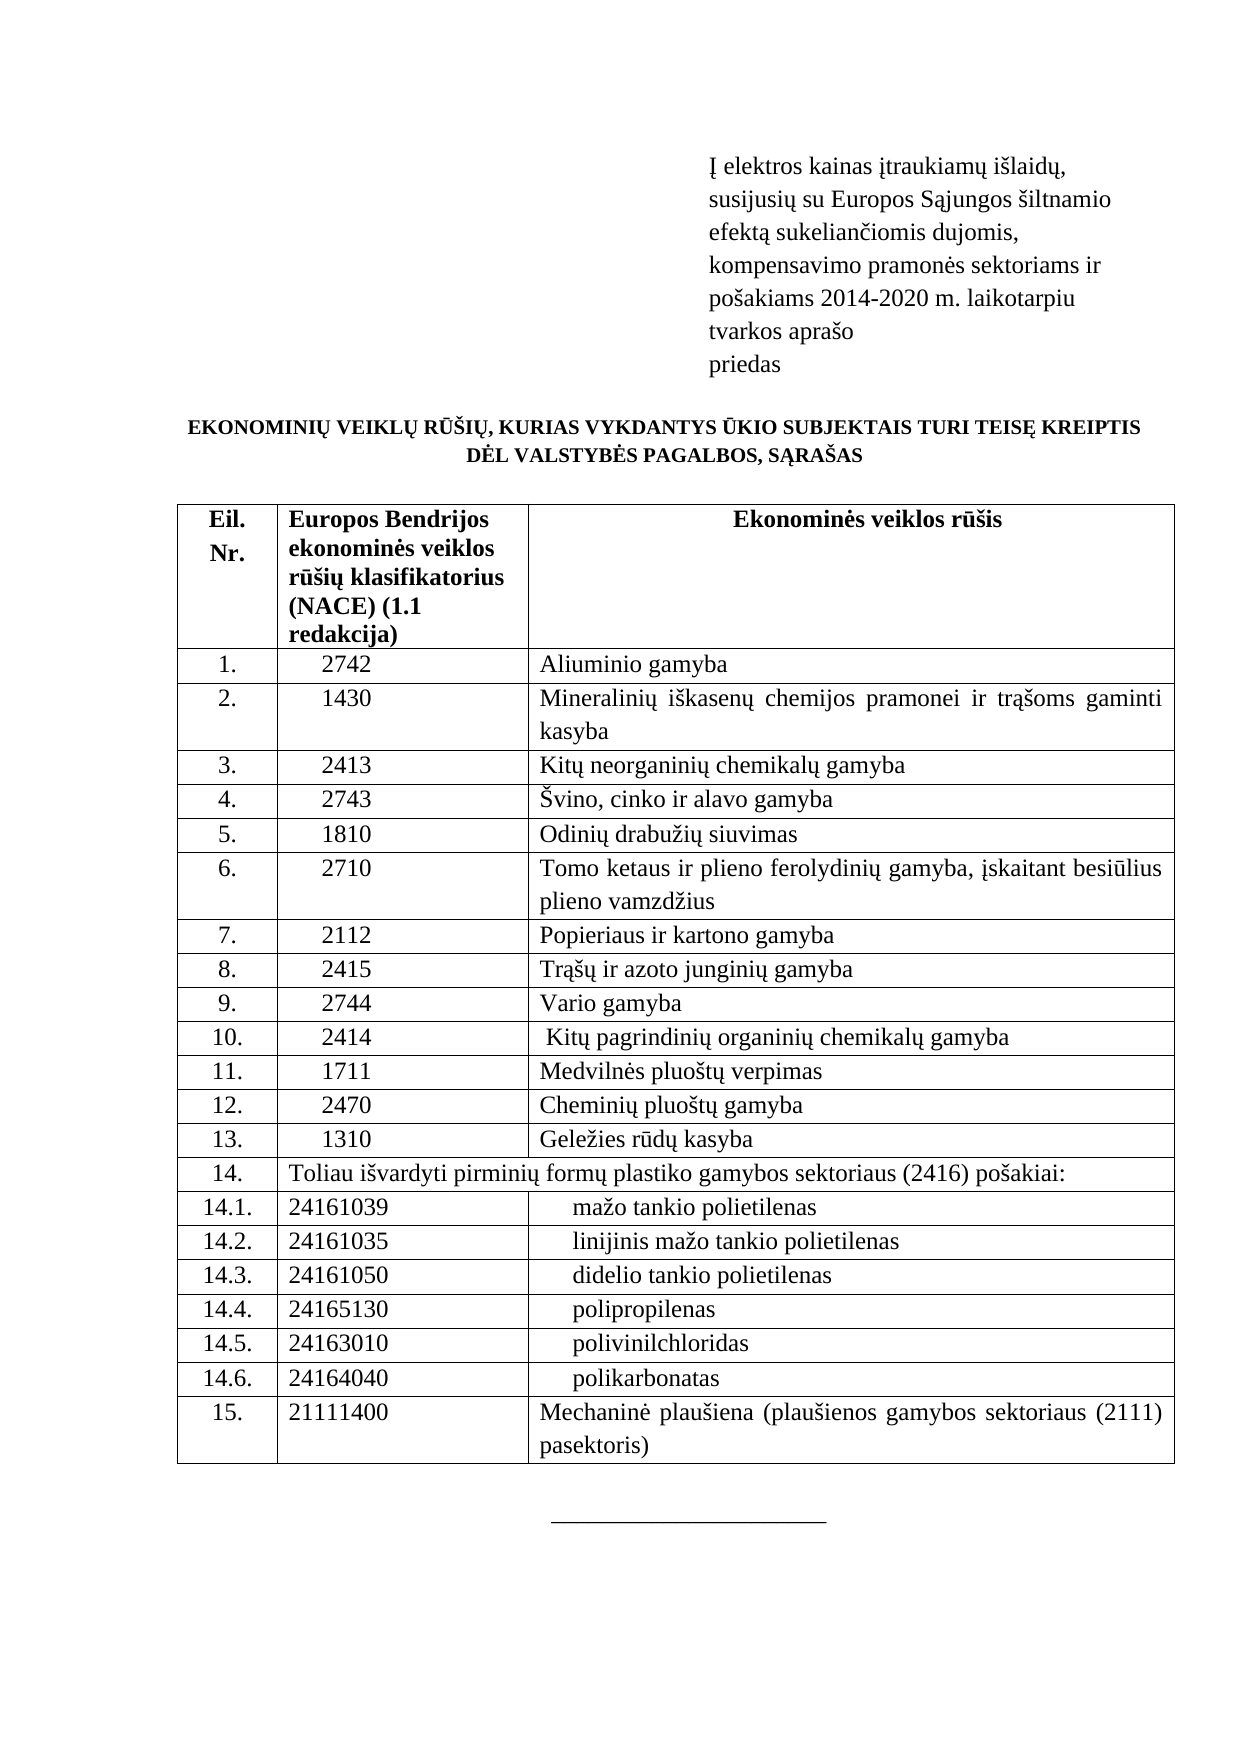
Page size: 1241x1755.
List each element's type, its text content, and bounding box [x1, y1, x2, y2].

table_cell 7. [178, 920, 277, 953]
table_cell mažo tankio polietilenas [529, 1192, 1174, 1225]
table_cell 24165130 [278, 1295, 528, 1327]
table_cell Trąšų ir azoto junginių gamyba [529, 954, 1174, 987]
table_cell 2470 [278, 1090, 528, 1123]
table_cell 2112 [278, 920, 528, 953]
table_cell 2. [178, 684, 277, 749]
table_cell 14.6. [178, 1363, 277, 1396]
table_cell 2414 [278, 1022, 528, 1055]
table_cell 9. [178, 988, 277, 1021]
table_cell polivinilchloridas [529, 1329, 1174, 1362]
table_cell 14.5. [178, 1329, 277, 1362]
table_cell 14.1. [178, 1192, 277, 1225]
table_cell 11. [178, 1056, 277, 1089]
table_cell 1430 [278, 684, 528, 749]
table_cell 1310 [278, 1124, 528, 1157]
table_cell Cheminių pluoštų gamyba [529, 1090, 1174, 1123]
table_cell 10. [178, 1022, 277, 1055]
table_cell Medvilnės pluoštų verpimas [529, 1056, 1174, 1089]
table_cell 21111400 [278, 1397, 528, 1463]
table_cell 2743 [278, 785, 528, 818]
text EKONOMINIŲ VEIKLŲ RŪŠIŲ, KURIAS VYKDANTYS ŪKIO SUBJEKTAIS TURI TEISĘ KREIPTIS DĖL VALSTYBĖS PAGALBOS, SĄRAŠAS [177, 415, 1152, 467]
table_cell Kitų neorganinių chemikalų gamyba [529, 751, 1174, 783]
table_cell 24161035 [278, 1226, 528, 1259]
table_cell polikarbonatas [529, 1363, 1174, 1396]
table_cell 14.3. [178, 1260, 277, 1293]
table_cell Vario gamyba [529, 988, 1174, 1021]
text pošakiams 2014-2020 m. laikotarpiu [709, 283, 1152, 312]
table_cell 4. [178, 785, 277, 818]
table_cell 2710 [278, 853, 528, 919]
table_header Europos Bendrijos ekonominės veiklos rūšių klasifikatorius (NACE) (1.1 redakcija) [278, 505, 528, 648]
table_cell Geležies rūdų kasyba [529, 1124, 1174, 1157]
table_cell Kitų pagrindinių organinių chemikalų gamyba [529, 1022, 1174, 1055]
table_cell linijinis mažo tankio polietilenas [529, 1226, 1174, 1259]
text efektą sukeliančiomis dujomis, [709, 217, 1152, 246]
table_cell 8. [178, 954, 277, 987]
table_cell polipropilenas [529, 1295, 1174, 1327]
table_cell 24164040 [278, 1363, 528, 1396]
table_cell 1. [178, 649, 277, 682]
text tvarkos aprašo [709, 316, 1152, 345]
text kompensavimo pramonės sektoriams ir [709, 250, 1152, 279]
table_header Eil. Nr. [178, 505, 277, 648]
table_cell Odinių drabužių siuvimas [529, 819, 1174, 852]
table_header Ekonominės veiklos rūšis [529, 505, 1174, 648]
table_cell Mechaninė plaušiena (plaušienos gamybos sektoriaus (2111) pasektoris) [529, 1397, 1174, 1463]
text Į elektros kainas įtraukiamų išlaidų, [709, 151, 1152, 180]
table_cell 24161039 [278, 1192, 528, 1225]
table_cell Toliau išvardyti pirminių formų plastiko gamybos sektoriaus (2416) pošakiai: [278, 1158, 1174, 1191]
table_cell Aliuminio gamyba [529, 649, 1174, 682]
text ______________________ [177, 1497, 1152, 1526]
table_cell 15. [178, 1397, 277, 1463]
table_cell 2413 [278, 751, 528, 783]
table_cell 24163010 [278, 1329, 528, 1362]
table_cell 6. [178, 853, 277, 919]
text priedas [709, 349, 1152, 378]
table_cell 2415 [278, 954, 528, 987]
table_cell didelio tankio polietilenas [529, 1260, 1174, 1293]
table_cell 1711 [278, 1056, 528, 1089]
table_cell 12. [178, 1090, 277, 1123]
table_cell 24161050 [278, 1260, 528, 1293]
table_cell Mineralinių iškasenų chemijos pramonei ir trąšoms gaminti kasyba [529, 684, 1174, 749]
text susijusių su Europos Sąjungos šiltnamio [709, 184, 1152, 213]
table_cell 2742 [278, 649, 528, 682]
table_cell 1810 [278, 819, 528, 852]
table_cell Popieriaus ir kartono gamyba [529, 920, 1174, 953]
table_cell 13. [178, 1124, 277, 1157]
table_cell 14.2. [178, 1226, 277, 1259]
table_cell 14. [178, 1158, 277, 1191]
table_cell 14.4. [178, 1295, 277, 1327]
table_cell Švino, cinko ir alavo gamyba [529, 785, 1174, 818]
table_cell 2744 [278, 988, 528, 1021]
table_cell 5. [178, 819, 277, 852]
table_cell 3. [178, 751, 277, 783]
table_cell Tomo ketaus ir plieno ferolydinių gamyba, įskaitant besiūlius plieno vamzdžius [529, 853, 1174, 919]
